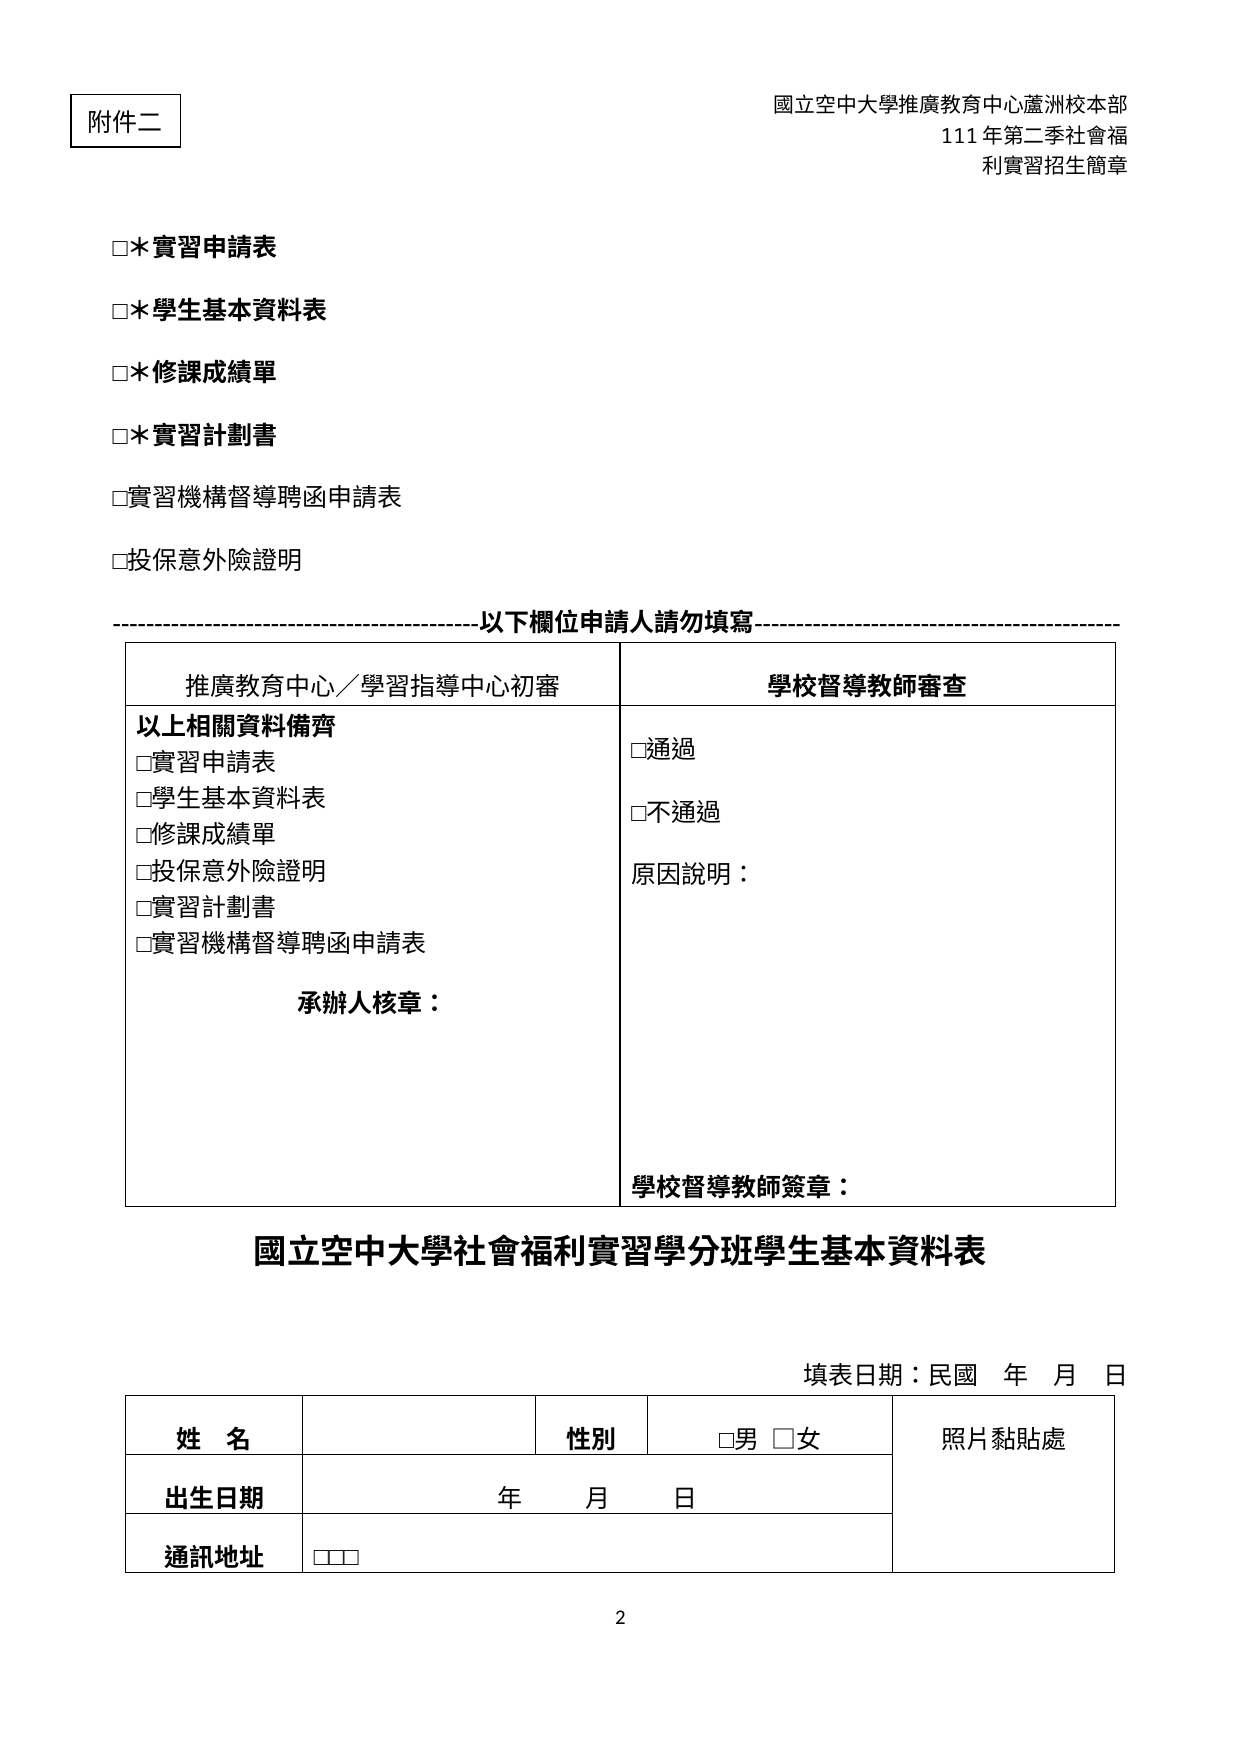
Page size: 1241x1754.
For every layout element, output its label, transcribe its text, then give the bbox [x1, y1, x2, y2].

table_header 性別 [536, 1396, 647, 1454]
table_header 照片黏貼處 [893, 1396, 1114, 1572]
table_header [303, 1396, 535, 1454]
text □＊實習計劃書 [112, 392, 1128, 454]
table_cell □通過 □不通過 原因說明： 學校督導教師簽章： [621, 706, 1115, 1206]
table_header 推廣教育中心／學習指導中心初審 [126, 643, 619, 705]
text 附件二 [87, 103, 164, 138]
text 國立空中大學社會福利實習學分班學生基本資料表 [112, 1207, 1128, 1270]
table_cell 出生日期 [126, 1455, 302, 1513]
table_cell 通訊地址 [126, 1514, 302, 1572]
text --------------------------------------------以下欄位申請人請勿填寫-------------------------------------------- [112, 579, 1128, 642]
text □＊學生基本資料表 [112, 267, 1128, 329]
text □投保意外險證明 [112, 517, 1128, 579]
table_cell □□□ [303, 1514, 892, 1572]
text 填表日期：民國 年 月 日 [112, 1332, 1128, 1395]
text □＊實習申請表 [112, 204, 1128, 267]
table_cell 以上相關資料備齊 □實習申請表 □學生基本資料表 □修課成績單 □投保意外險證明 □實習計劃書 □實習機構督導聘函申請表 承辦人核章： [126, 706, 619, 1206]
text [72, 95, 180, 146]
table_header 學校督導教師審查 [621, 643, 1115, 705]
text □＊修課成績單 [112, 329, 1128, 392]
table_header 姓名 [126, 1396, 302, 1454]
text □實習機構督導聘函申請表 [112, 454, 1128, 517]
table_cell 年 月 日 [303, 1455, 892, 1513]
table_header □男 □女 [648, 1396, 892, 1454]
